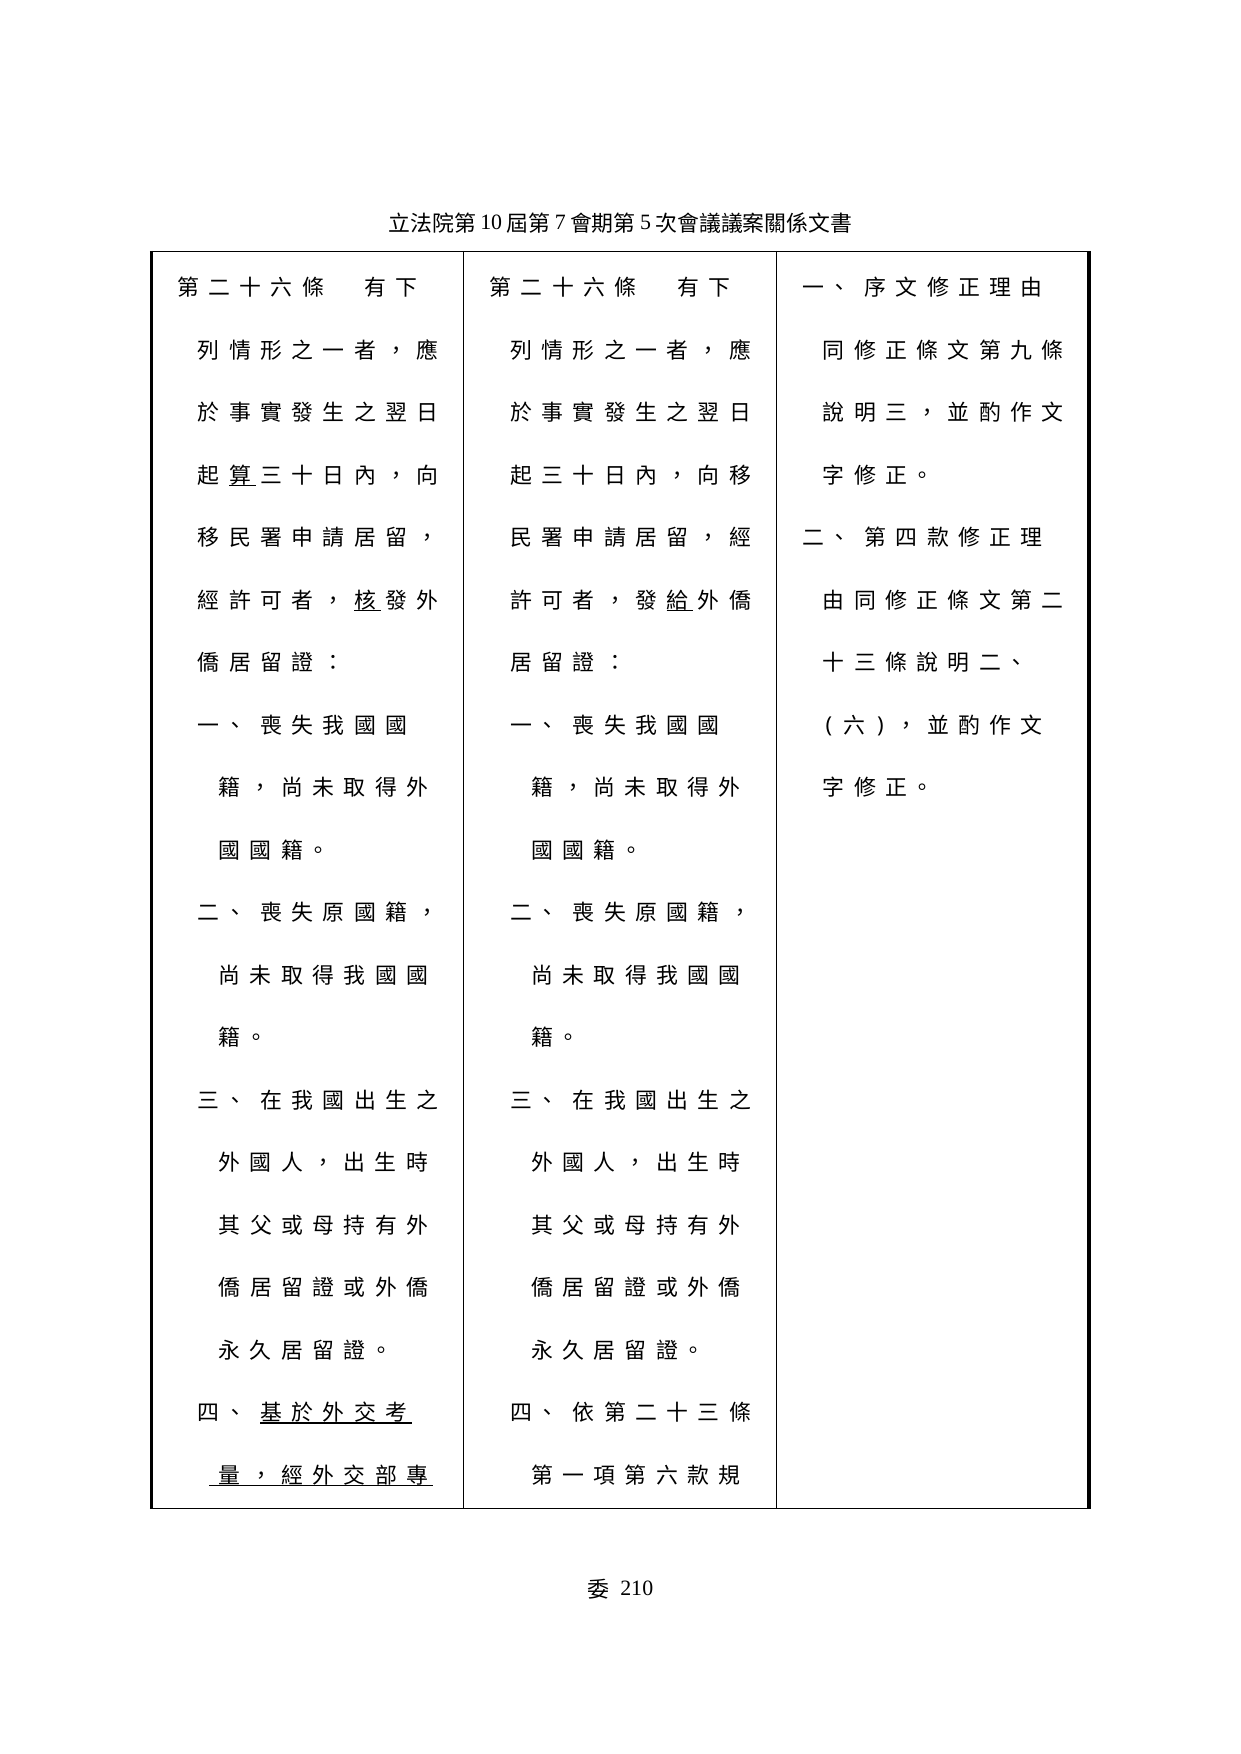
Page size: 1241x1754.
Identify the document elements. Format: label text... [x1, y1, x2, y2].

table_cell 一、序文修正理由同修正條文第九條說明三，並酌作文字修正。 二、第四款修正理由同修正條文第二十三條說明二、(六)，並酌作文字修正。 [777, 252, 1087, 1508]
table_cell 第二十六條 有下列情形之一者，應於事實發生之翌日起算三十日內，向移民署申請居留，經許可者，核發外僑居留證： 一、喪失我國國籍，尚未取得外國國籍。 二、喪失原國籍，尚未取得我國國籍。 三、在我國出生之外國人，出生時其父或母持有外僑居留證或外僑永久居留證。 四、基於外交考量，經外交部專 [153, 252, 463, 1508]
table_cell 第二十六條 有下列情形之一者，應於事實發生之翌日起三十日內，向移民署申請居留，經許可者，發給外僑居留證： 一、喪失我國國籍，尚未取得外國國籍。 二、喪失原國籍，尚未取得我國國籍。 三、在我國出生之外國人，出生時其父或母持有外僑居留證或外僑永久居留證。 四、依第二十三條第一項第六款規 [464, 252, 776, 1508]
